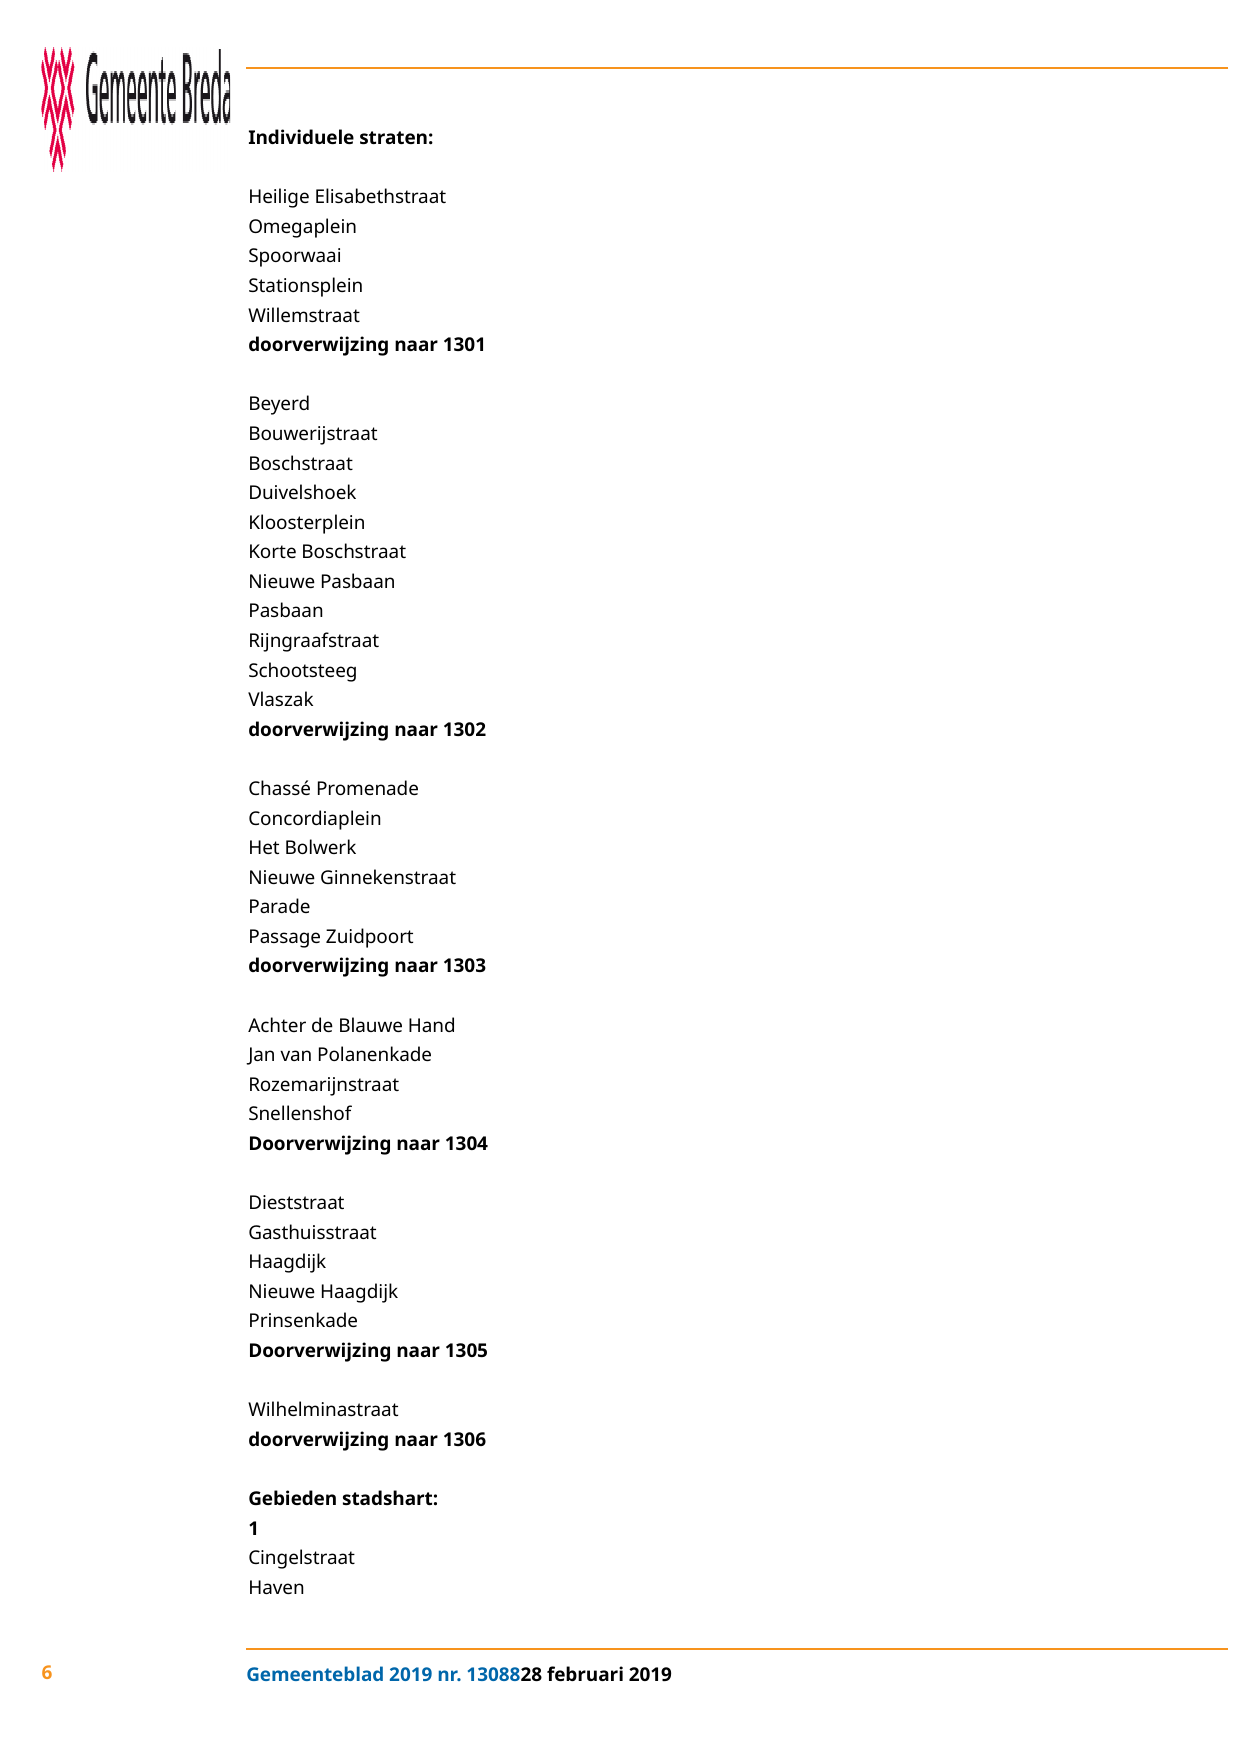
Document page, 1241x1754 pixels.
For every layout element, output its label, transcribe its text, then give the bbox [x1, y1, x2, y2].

text Haagdijk [248, 1248, 1152, 1274]
text Boschstraat [248, 450, 1152, 476]
text Pasbaan [248, 598, 1152, 623]
text Passage Zuidpoort [248, 923, 1152, 949]
text Bouwerijstraat [248, 420, 1152, 446]
text doorverwijzing naar 1303 [248, 953, 1152, 978]
text Wilhelminastraat [248, 1396, 1152, 1422]
text Cingelstraat [248, 1544, 1152, 1570]
text Prinsenkade [248, 1308, 1152, 1333]
text Het Bolwerk [248, 834, 1152, 860]
text Vlaszak [248, 686, 1152, 712]
text Individuele straten: [248, 124, 1152, 150]
text Doorverwijzing naar 1304 [248, 1130, 1152, 1156]
text Snellenshof [248, 1101, 1152, 1126]
text 1 [248, 1515, 1152, 1541]
text Achter de Blauwe Hand [248, 1012, 1152, 1038]
text Nieuwe Haagdijk [248, 1278, 1152, 1304]
text Omegaplein [248, 213, 1152, 239]
picture [41, 47, 231, 172]
text Gebieden stadshart: [248, 1485, 1152, 1511]
text Chassé Promenade [248, 775, 1152, 801]
text Dieststraat [248, 1189, 1152, 1215]
text Nieuwe Pasbaan [248, 568, 1152, 594]
text Jan van Polanenkade [248, 1041, 1152, 1067]
text Rozemarijnstraat [248, 1071, 1152, 1097]
text Doorverwijzing naar 1305 [248, 1337, 1152, 1363]
text doorverwijzing naar 1306 [248, 1426, 1152, 1452]
text Haven [248, 1574, 1152, 1600]
text Schootsteeg [248, 657, 1152, 683]
text Stationsplein [248, 272, 1152, 298]
text Heilige Elisabethstraat [248, 183, 1152, 209]
text Rijngraafstraat [248, 627, 1152, 653]
text Nieuwe Ginnekenstraat [248, 864, 1152, 890]
text Beyerd [248, 391, 1152, 416]
text Duivelshoek [248, 479, 1152, 505]
text Kloosterplein [248, 509, 1152, 535]
text Gasthuisstraat [248, 1219, 1152, 1245]
text Parade [248, 893, 1152, 919]
text Spoorwaai [248, 243, 1152, 268]
text doorverwijzing naar 1302 [248, 716, 1152, 742]
text doorverwijzing naar 1301 [248, 331, 1152, 357]
text Concordiaplein [248, 805, 1152, 831]
text Willemstraat [248, 302, 1152, 328]
text Korte Boschstraat [248, 538, 1152, 564]
